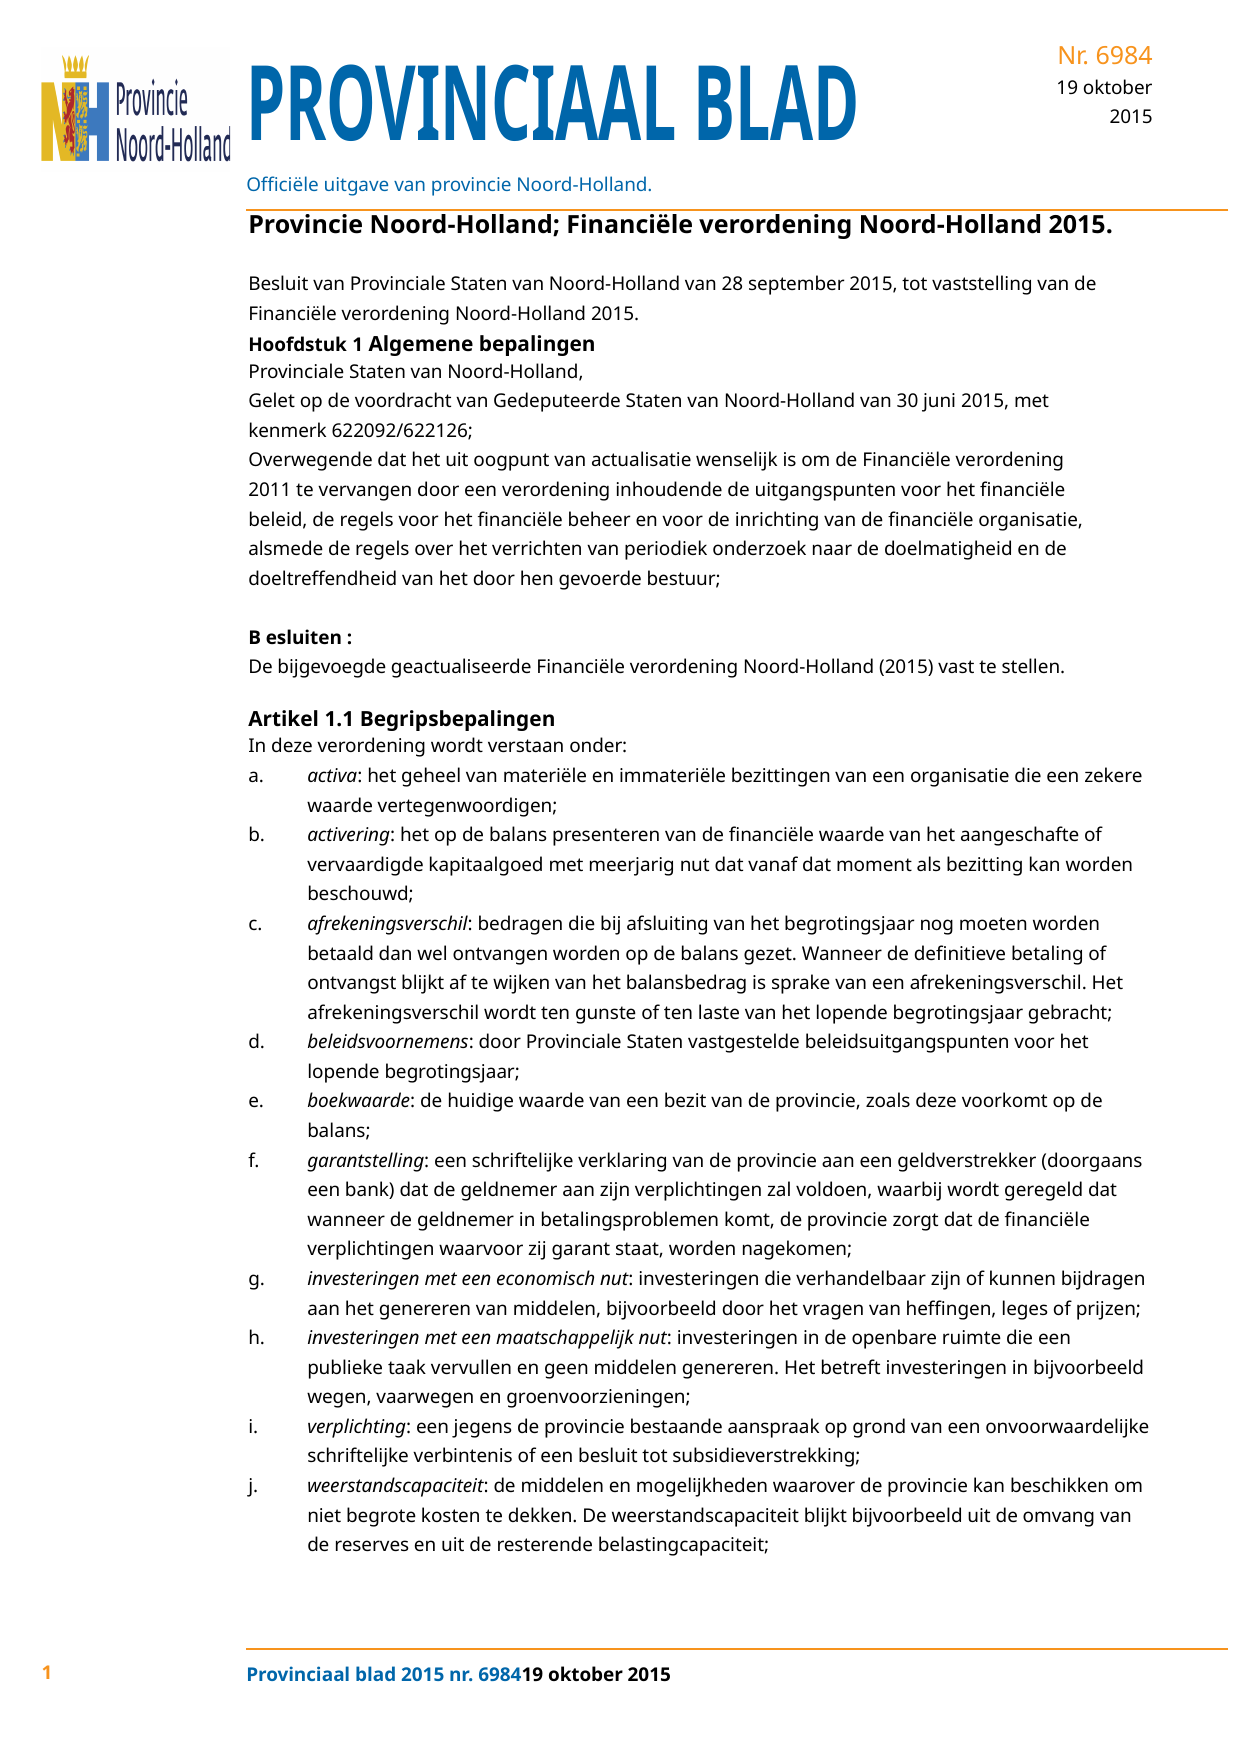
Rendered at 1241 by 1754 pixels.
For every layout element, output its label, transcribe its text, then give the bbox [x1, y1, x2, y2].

text doeltreffendheid van het door hen gevoerde bestuur; [248, 565, 1152, 591]
text Overwegende dat het uit oogpunt van actualisatie wenselijk is om de Financiële verordening [248, 447, 1152, 472]
list boekwaarde: de huidige waarde van een bezit van de provincie, zoals deze voorkomt op de balans; [248, 1088, 1152, 1143]
list activa: het geheel van materiële en immateriële bezittingen van een organisatie die een zekere waarde vertegenwoordigen; [248, 762, 1152, 817]
list verplichting: een jegens de provincie bestaande aanspraak op grond van een onvoorwaardelijke schriftelijke verbintenis of een besluit tot subsidieverstrekking; [248, 1413, 1152, 1468]
text kenmerk 622092/622126; [248, 417, 1152, 443]
list activering: het op de balans presenteren van de financiële waarde van het aangeschafte of vervaardigde kapitaalgoed met meerjarig nut dat vanaf dat moment als bezitting kan worden beschouwd; [248, 821, 1152, 906]
text Provinciale Staten van Noord-Holland, [248, 358, 1152, 384]
text In deze verordening wordt verstaan onder: [248, 733, 1152, 758]
text alsmede de regels over het verrichten van periodiek onderzoek naar de doelmatigheid en de [248, 535, 1152, 561]
list afrekeningsverschil: bedragen die bij afsluiting van het begrotingsjaar nog moeten worden betaald dan wel ontvangen worden op de balans gezet. Wanneer de definitieve betaling of ontvangst blijkt af te wijken van het balansbedrag is sprake van een afrekeningsverschil. Het afrekeningsverschil wordt ten gunste of ten laste van het lopende begrotingsjaar gebracht; [248, 910, 1152, 1024]
list investeringen met een maatschappelijk nut: investeringen in de openbare ruimte die een publieke taak vervullen en geen middelen genereren. Het betreft investeringen in bijvoorbeeld wegen, vaarwegen en groenvoorzieningen; [248, 1324, 1152, 1409]
text Besluit van Provinciale Staten van Noord-Holland van 28 september 2015, tot vaststelling van de Financiële verordening Noord-Holland 2015. [248, 270, 1152, 326]
text Provincie Noord-Holland; Financiële verordening Noord-Holland 2015. [248, 211, 1152, 241]
list weerstandscapaciteit: de middelen en mogelijkheden waarover de provincie kan beschikken om niet begrote kosten te dekken. De weerstandscapaciteit blijkt bijvoorbeeld uit de omvang van de reserves en uit de resterende belastingcapaciteit; [248, 1472, 1152, 1557]
picture [41, 47, 231, 172]
text beleid, de regels voor het financiële beheer en voor de inrichting van de financiële organisatie, [248, 506, 1152, 532]
text Artikel 1.1 Begripsbepalingen [248, 704, 1152, 733]
text B esluiten : [248, 624, 1152, 650]
text 2011 te vervangen door een verordening inhoudende de uitgangspunten voor het financiële [248, 476, 1152, 502]
text Hoofdstuk 1 Algemene bepalingen [248, 329, 1152, 358]
text Gelet op de voordracht van Gedeputeerde Staten van Noord-Holland van 30 juni 2015, met [248, 387, 1152, 413]
text De bijgevoegde geactualiseerde Financiële verordening Noord-Holland (2015) vast te stellen. [248, 654, 1152, 679]
list beleidsvoornemens: door Provinciale Staten vastgestelde beleidsuitgangspunten voor het lopende begrotingsjaar; [248, 1028, 1152, 1084]
list investeringen met een economisch nut: investeringen die verhandelbaar zijn of kunnen bijdragen aan het genereren van middelen, bijvoorbeeld door het vragen van heffingen, leges of prijzen; [248, 1265, 1152, 1320]
list garantstelling: een schriftelijke verklaring van de provincie aan een geldverstrekker (doorgaans een bank) dat de geldnemer aan zijn verplichtingen zal voldoen, waarbij wordt geregeld dat wanneer de geldnemer in betalingsproblemen komt, de provincie zorgt dat de financiële verplichtingen waarvoor zij garant staat, worden nagekomen; [248, 1147, 1152, 1261]
